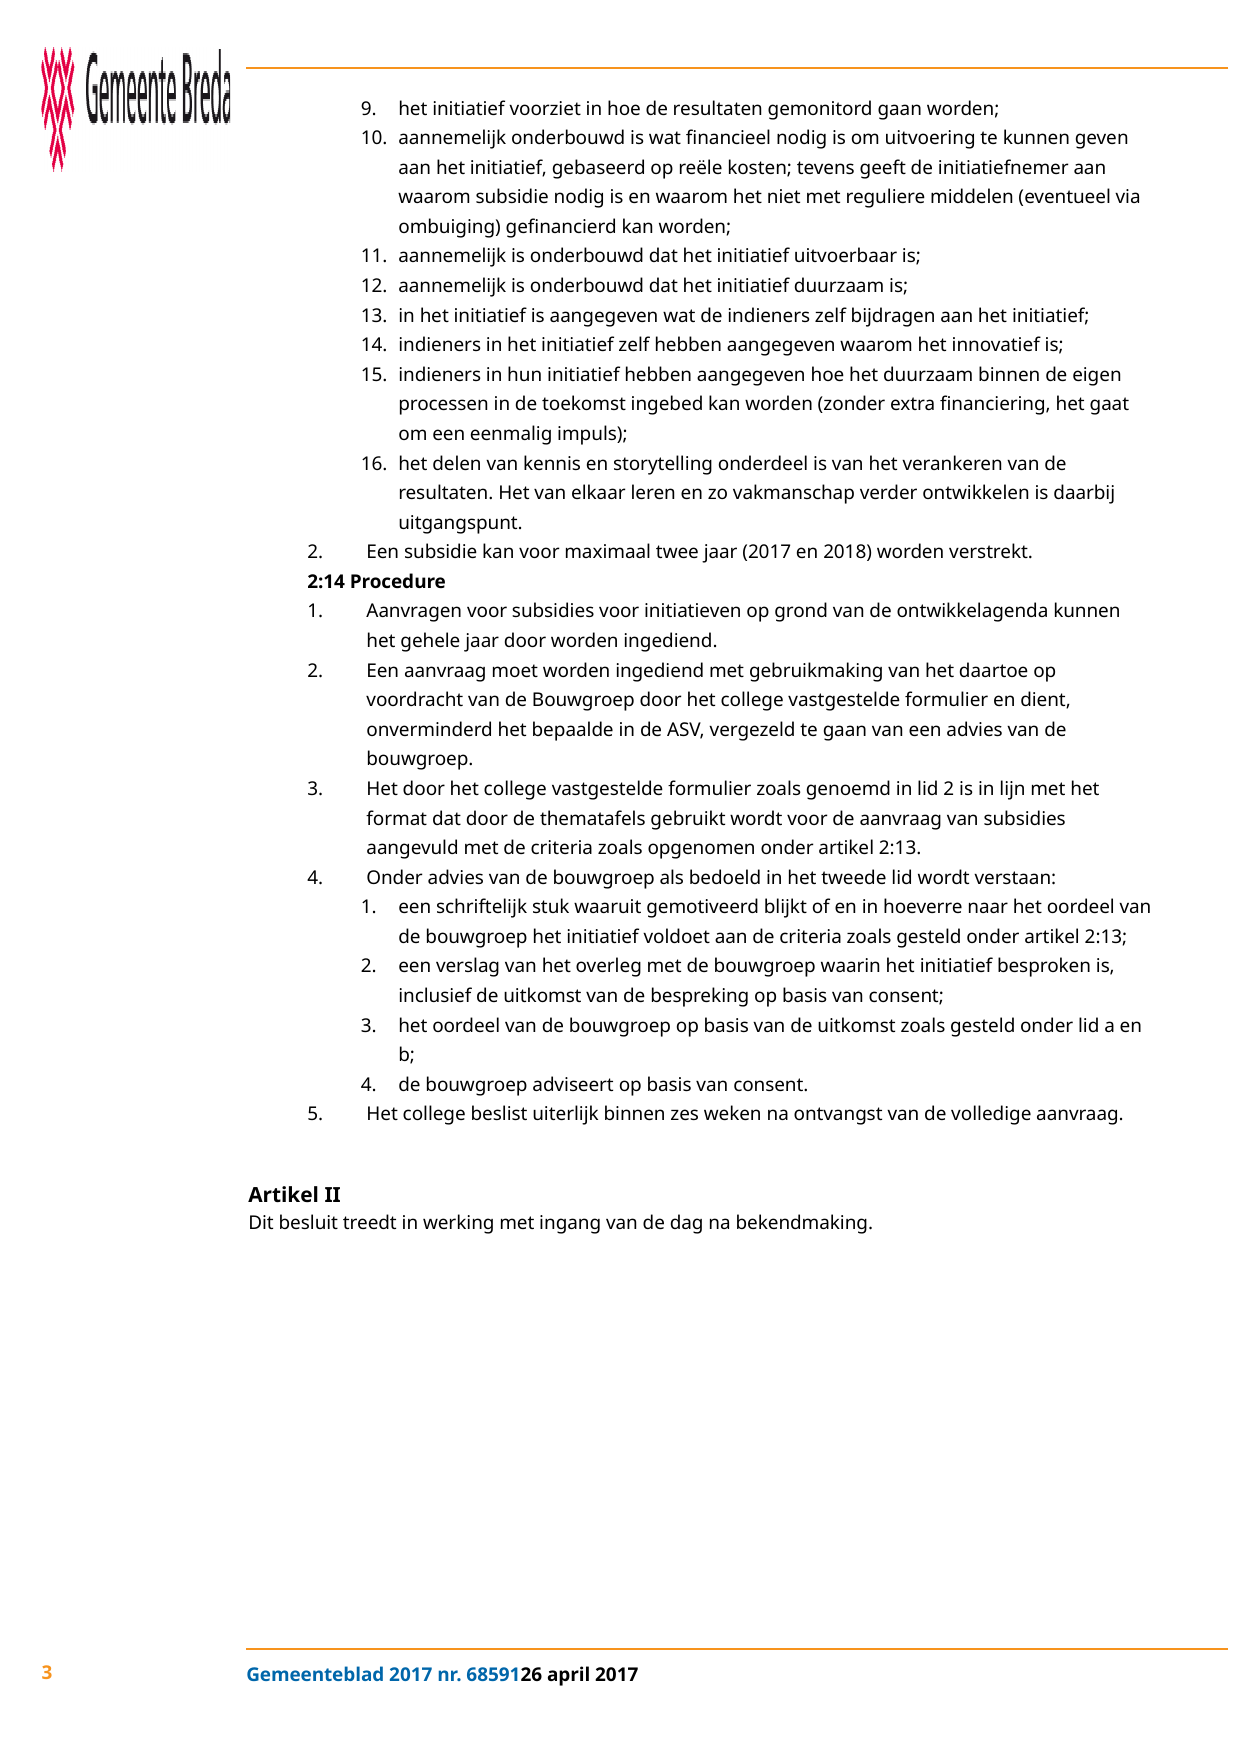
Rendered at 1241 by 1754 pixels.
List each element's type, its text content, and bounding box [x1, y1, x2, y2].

list indieners in hun initiatief hebben aangegeven hoe het duurzaam binnen de eigen processen in de toekomst ingebed kan worden (zonder extra financiering, het gaat om een eenmalig impuls); [361, 361, 1152, 446]
list aannemelijk is onderbouwd dat het initiatief uitvoerbaar is; [361, 243, 1152, 268]
list aannemelijk onderbouwd is wat financieel nodig is om uitvoering te kunnen geven aan het initiatief, gebaseerd op reële kosten; tevens geeft de initiatiefnemer aan waarom subsidie nodig is en waarom het niet met reguliere middelen (eventueel via ombuiging) gefinancierd kan worden; [361, 124, 1152, 239]
list in het initiatief is aangegeven wat de indieners zelf bijdragen aan het initiatief; [361, 302, 1152, 328]
list Het college beslist uiterlijk binnen zes weken na ontvangst van de volledige aanvraag. [307, 1101, 1152, 1126]
list Onder advies van de bouwgroep als bedoeld in het tweede lid wordt verstaan: [307, 864, 1152, 890]
list het delen van kennis en storytelling onderdeel is van het verankeren van de resultaten. Het van elkaar leren en zo vakmanschap verder ontwikkelen is daarbij uitgangspunt. [361, 450, 1152, 535]
list het initiatief voorziet in hoe de resultaten gemonitord gaan worden; [361, 95, 1152, 121]
picture [41, 47, 231, 172]
list Het door het college vastgestelde formulier zoals genoemd in lid 2 is in lijn met het format dat door de thematafels gebruikt wordt voor de aanvraag van subsidies aangevuld met de criteria zoals opgenomen onder artikel 2:13. [307, 775, 1152, 860]
text Dit besluit treedt in werking met ingang van de dag na bekendmaking. [248, 1209, 1152, 1235]
list 2:14 Procedure [248, 568, 1152, 594]
list Een aanvraag moet worden ingediend met gebruikmaking van het daartoe op voordracht van de Bouwgroep door het college vastgestelde formulier en dient, onverminderd het bepaalde in de ASV, vergezeld te gaan van een advies van de bouwgroep. [307, 657, 1152, 771]
list Aanvragen voor subsidies voor initiatieven op grond van de ontwikkelagenda kunnen het gehele jaar door worden ingediend. [307, 598, 1152, 653]
list indieners in het initiatief zelf hebben aangegeven waarom het innovatief is; [361, 331, 1152, 357]
list Een subsidie kan voor maximaal twee jaar (2017 en 2018) worden verstrekt. [307, 538, 1152, 564]
list een verslag van het overleg met de bouwgroep waarin het initiatief besproken is, inclusief de uitkomst van de bespreking op basis van consent; [361, 953, 1152, 1008]
list aannemelijk is onderbouwd dat het initiatief duurzaam is; [361, 272, 1152, 298]
list een schriftelijk stuk waaruit gemotiveerd blijkt of en in hoeverre naar het oordeel van de bouwgroep het initiatief voldoet aan de criteria zoals gesteld onder artikel 2:13; [361, 893, 1152, 949]
text Artikel II [248, 1181, 1152, 1209]
list het oordeel van de bouwgroep op basis van de uitkomst zoals gesteld onder lid a en b; [361, 1012, 1152, 1067]
list de bouwgroep adviseert op basis van consent. [361, 1071, 1152, 1097]
